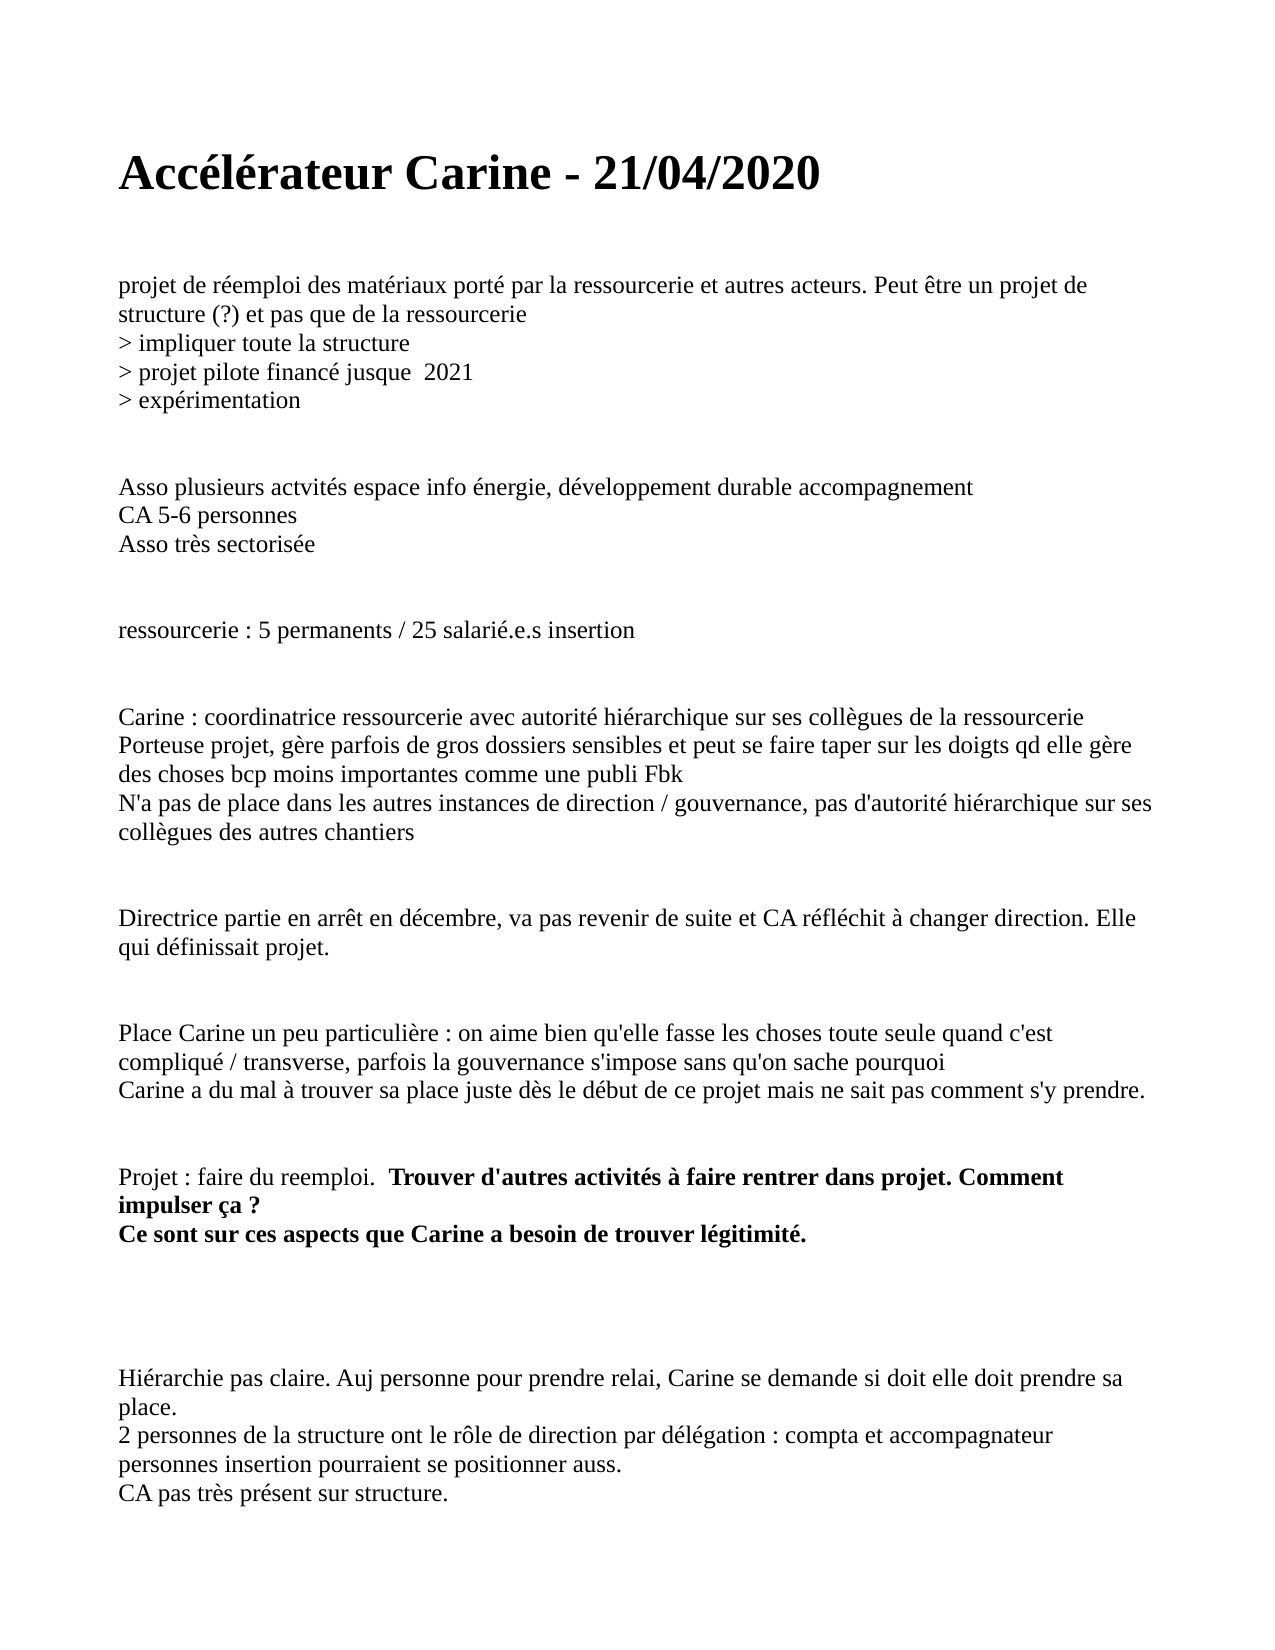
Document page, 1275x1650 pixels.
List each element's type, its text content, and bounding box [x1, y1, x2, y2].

subtitle Accélérateur Carine - 21/04/2020 [118, 143, 1157, 201]
text > impliquer toute la structure [118, 328, 1157, 357]
text Asso plusieurs actvités espace info énergie, développement durable accompagnement [118, 472, 1157, 501]
text projet de réemploi des matériaux porté par la ressourcerie et autres acteurs. Peut être un projet de structure (?) et pas que de la ressourcerie [118, 271, 1157, 328]
text Place Carine un peu particulière : on aime bien qu'elle fasse les choses toute seule quand c'est compliqué / transverse, parfois la gouvernance s'impose sans qu'on sache pourquoi [118, 1018, 1157, 1076]
text Hiérarchie pas claire. Auj personne pour prendre relai, Carine se demande si doit elle doit prendre sa place. [118, 1363, 1157, 1421]
text Projet : faire du reemploi. Trouver d'autres activités à faire rentrer dans projet. Comment impulser ça ? [118, 1162, 1157, 1219]
text Porteuse projet, gère parfois de gros dossiers sensibles et peut se faire taper sur les doigts qd elle gère des choses bcp moins importantes comme une publi Fbk [118, 731, 1157, 788]
text 2 personnes de la structure ont le rôle de direction par délégation : compta et accompagnateur personnes insertion pourraient se positionner auss. [118, 1421, 1157, 1478]
text Ce sont sur ces aspects que Carine a besoin de trouver légitimité. [118, 1219, 1157, 1248]
text N'a pas de place dans les autres instances de direction / gouvernance, pas d'autorité hiérarchique sur ses collègues des autres chantiers [118, 788, 1157, 846]
text CA pas très présent sur structure. [118, 1478, 1157, 1507]
text ressourcerie : 5 permanents / 25 salarié.e.s insertion [118, 616, 1157, 644]
text Carine : coordinatrice ressourcerie avec autorité hiérarchique sur ses collègues de la ressourcerie [118, 702, 1157, 731]
text > projet pilote financé jusque 2021 [118, 357, 1157, 386]
text Carine a du mal à trouver sa place juste dès le début de ce projet mais ne sait pas comment s'y prendre. [118, 1076, 1157, 1104]
text > expérimentation [118, 386, 1157, 414]
text Asso très sectorisée [118, 529, 1157, 558]
text CA 5-6 personnes [118, 501, 1157, 529]
text Directrice partie en arrêt en décembre, va pas revenir de suite et CA réfléchit à changer direction. Elle qui définissait projet. [118, 903, 1157, 961]
